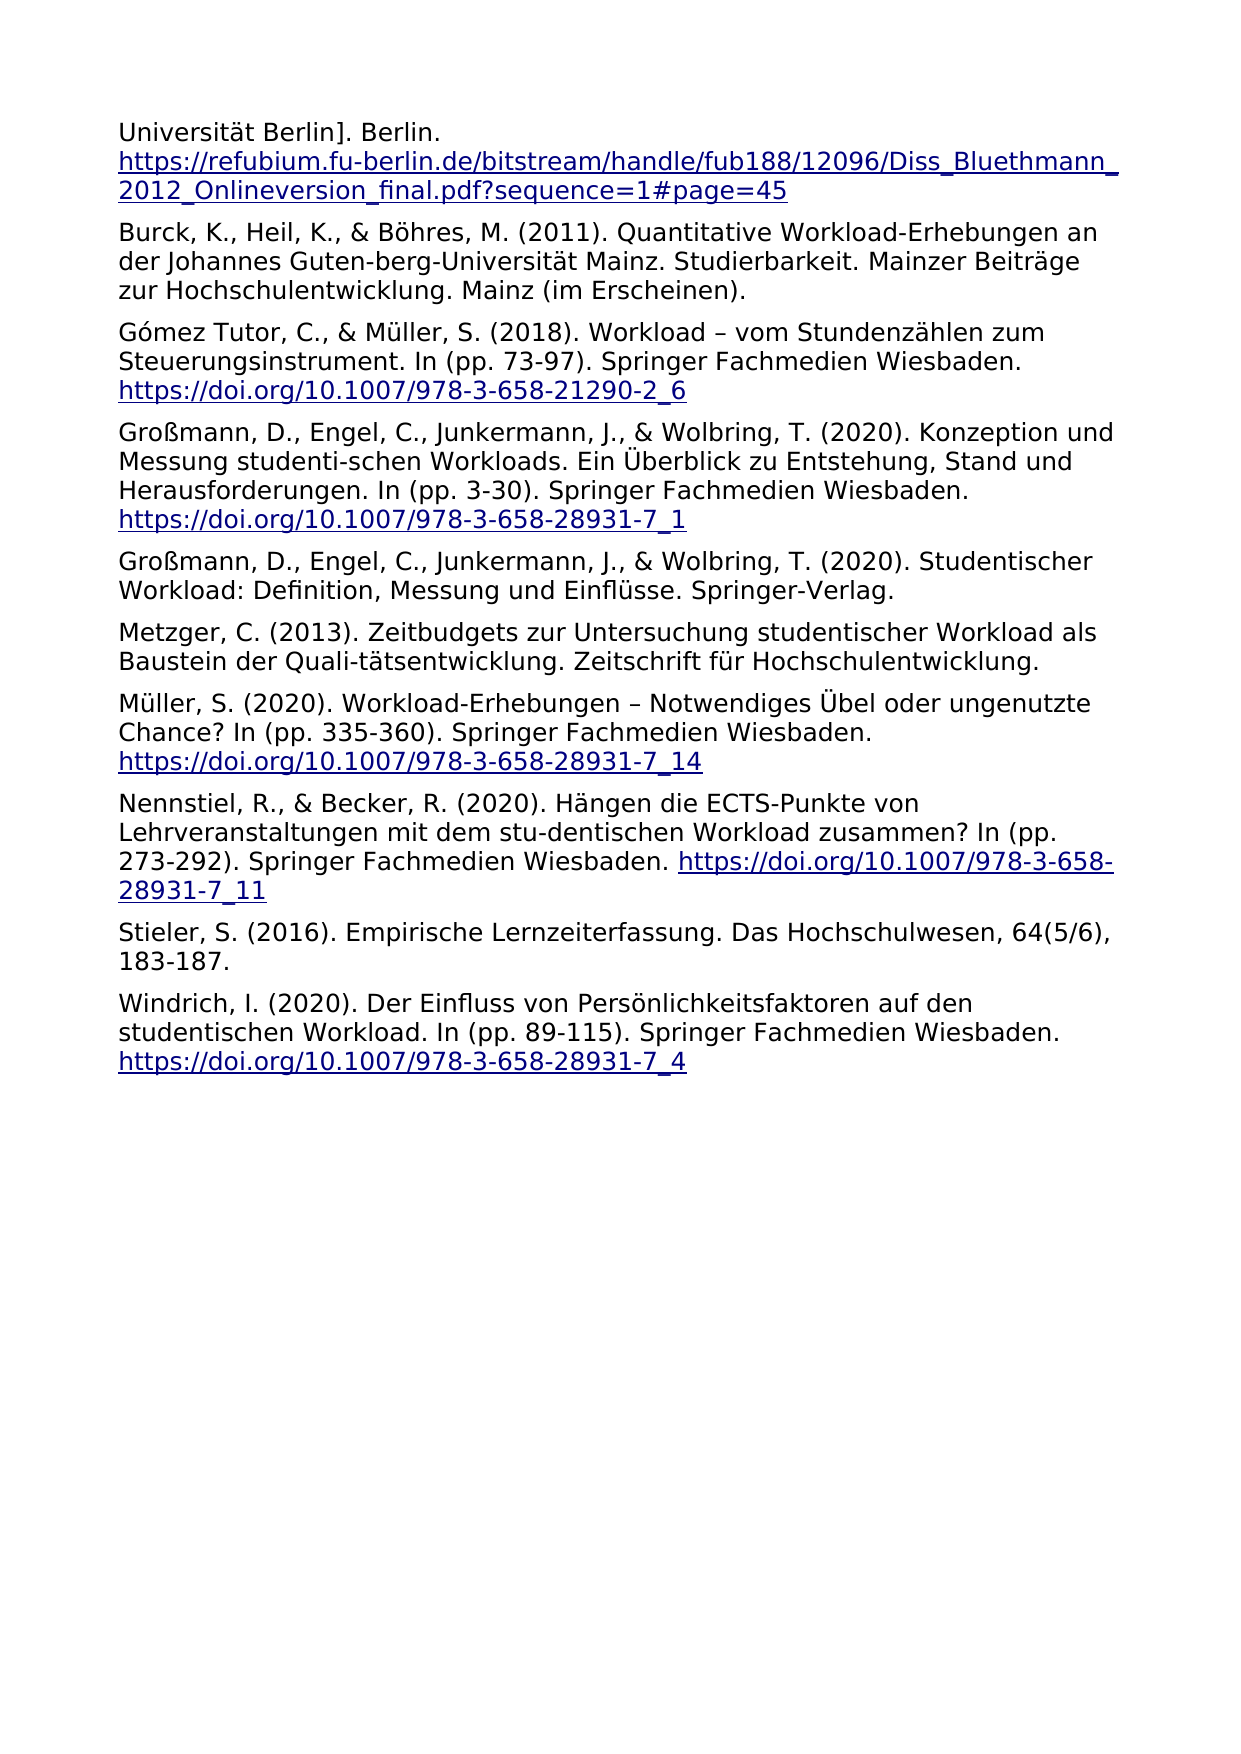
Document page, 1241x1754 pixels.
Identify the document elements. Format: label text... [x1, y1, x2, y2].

text Metzger, C. (2013). Zeitbudgets zur Untersuchung studentischer Workload als Baustein der Quali-tätsentwicklung. Zeitschrift für Hochschulentwicklung. [118, 618, 1122, 676]
text Universität Berlin]. Berlin. https://refubium.fu-berlin.de/bitstream/handle/fub188/12096/Diss_Bluethmann_2012_Onlineversion_final.pdf?sequence=1#page=45 [118, 118, 1122, 206]
text Windrich, I. (2020). Der Einfluss von Persönlichkeitsfaktoren auf den studentischen Workload. In (pp. 89-115). Springer Fachmedien Wiesbaden. https://doi.org/10.1007/978-3-658-28931-7_4 [118, 989, 1122, 1076]
text Burck, K., Heil, K., & Böhres, M. (2011). Quantitative Workload-Erhebungen an der Johannes Guten-berg-Universität Mainz. Studierbarkeit. Mainzer Beiträge zur Hochschulentwicklung. Mainz (im Erscheinen). [118, 218, 1122, 306]
text Gómez Tutor, C., & Müller, S. (2018). Workload – vom Stundenzählen zum Steuerungsinstrument. In (pp. 73-97). Springer Fachmedien Wiesbaden. https://doi.org/10.1007/978-3-658-21290-2_6 [118, 318, 1122, 406]
text Großmann, D., Engel, C., Junkermann, J., & Wolbring, T. (2020). Konzeption und Messung studenti-schen Workloads. Ein Überblick zu Entstehung, Stand und Herausforderungen. In (pp. 3-30). Springer Fachmedien Wiesbaden. https://doi.org/10.1007/978-3-658-28931-7_1 [118, 418, 1122, 535]
text Müller, S. (2020). Workload-Erhebungen – Notwendiges Übel oder ungenutzte Chance? In (pp. 335-360). Springer Fachmedien Wiesbaden. https://doi.org/10.1007/978-3-658-28931-7_14 [118, 689, 1122, 776]
text Großmann, D., Engel, C., Junkermann, J., & Wolbring, T. (2020). Studentischer Workload: Definition, Messung und Einflüsse. Springer-Verlag. [118, 547, 1122, 606]
text Nennstiel, R., & Becker, R. (2020). Hängen die ECTS-Punkte von Lehrveranstaltungen mit dem stu-dentischen Workload zusammen? In (pp. 273-292). Springer Fachmedien Wiesbaden. https://doi.org/10.1007/978-3-658-28931-7_11 [118, 789, 1122, 906]
text Stieler, S. (2016). Empirische Lernzeiterfassung. Das Hochschulwesen, 64(5/6), 183-187. [118, 918, 1122, 976]
